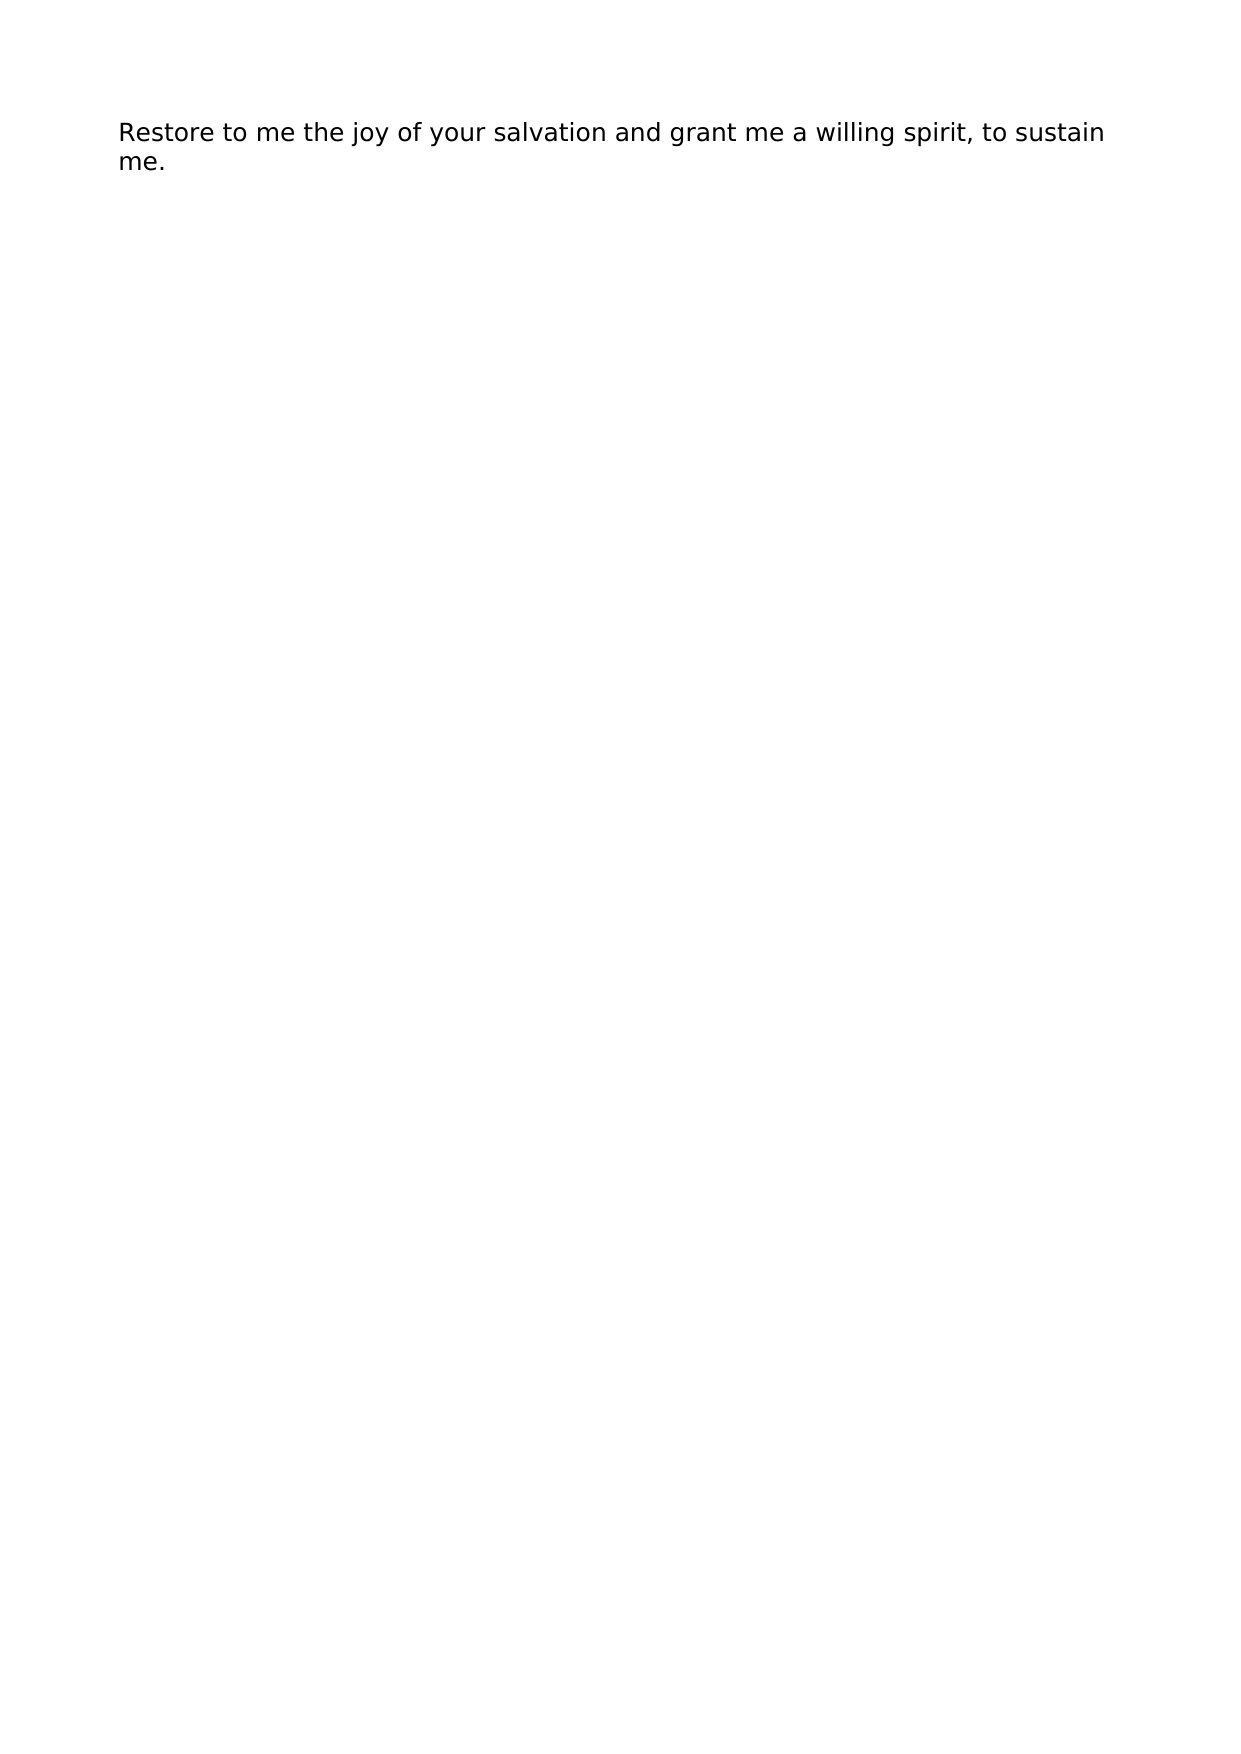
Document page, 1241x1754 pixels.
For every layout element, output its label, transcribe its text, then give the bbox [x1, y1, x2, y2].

text Restore to me the joy of your salvation and grant me a willing spirit, to sustain me. [118, 118, 1122, 176]
